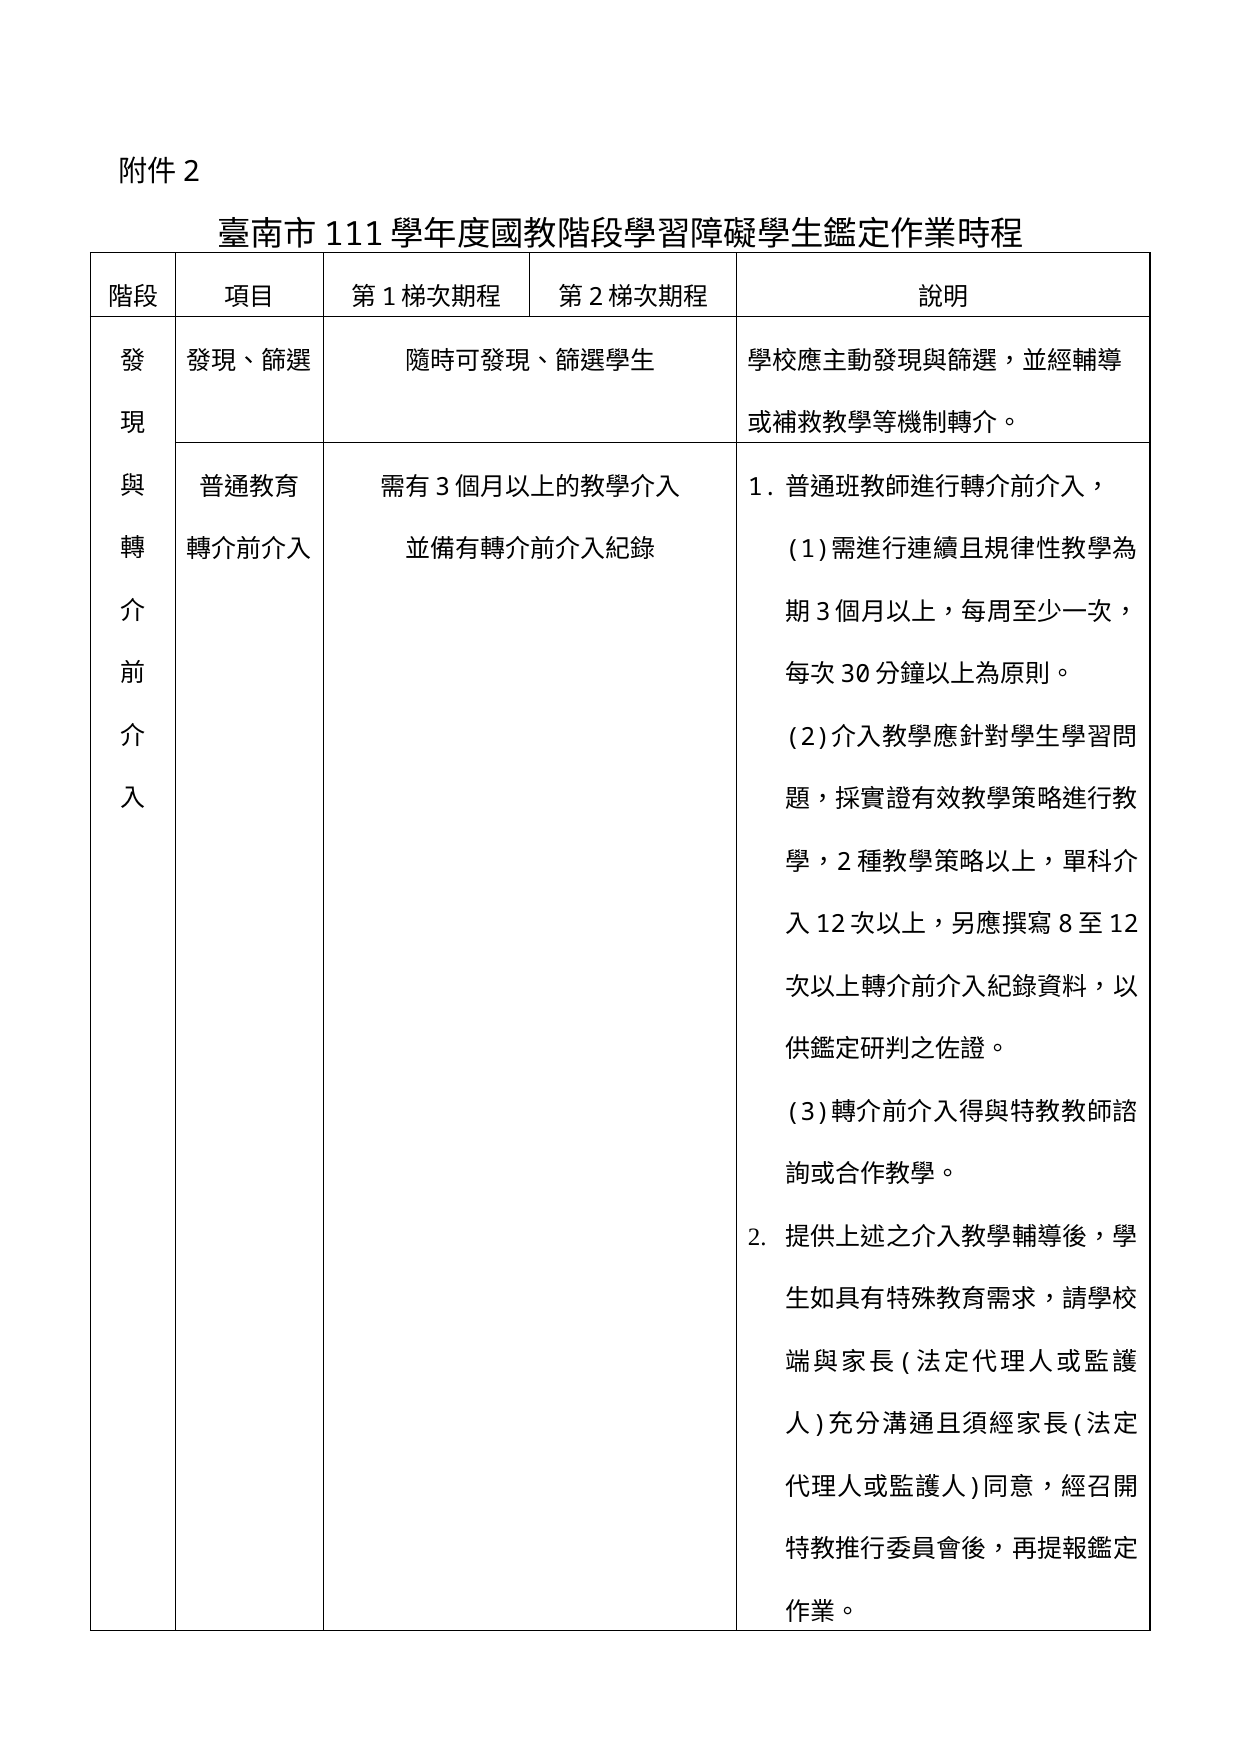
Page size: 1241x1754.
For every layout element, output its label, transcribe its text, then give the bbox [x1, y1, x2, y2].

table_header 說明 [737, 253, 1149, 316]
table_cell 隨時可發現、篩選學生 [324, 317, 736, 442]
table_cell 發 現 與 轉 介 前 介 入 [91, 317, 175, 1630]
table_cell 普通教育 轉介前介入 [176, 443, 323, 1630]
table_header 第2梯次期程 [530, 253, 736, 316]
table_cell 發現、篩選 [176, 317, 323, 442]
table_header 項目 [176, 253, 323, 316]
table_header 第1梯次期程 [324, 253, 529, 316]
table_cell 需有3個月以上的教學介入 並備有轉介前介入紀錄 [324, 443, 736, 1630]
table_cell 學校應主動發現與篩選，並經輔導或補救教學等機制轉介。 [737, 317, 1149, 442]
text 附件2 [118, 127, 1122, 189]
table_cell 普通班教師進行轉介前介入， (1)需進行連續且規律性教學為期3個月以上，每周至少一次，每次30分鐘以上為原則。 (2)介入教學應針對學生學習問題，採實證有效教學策略進行教學，2種教學策略以上，單科介入12次以上，另應撰寫8至12次以上轉介前介入紀錄資料，以供鑑定研判之佐證。 (3)轉介前介入得與特教教師諮詢或合作教學。 提供上述之介入教學輔導後，學生如具有特殊教育需求，請學校端與家長(法定代理人或監護人)充分溝通且須經家長(法定代理人或監護人)同意，經召開特教推行委員會後，再提報鑑定作業。 [737, 443, 1149, 1630]
table_header 階段 [91, 253, 175, 316]
text 臺南市111學年度國教階段學習障礙學生鑑定作業時程 [118, 189, 1122, 252]
